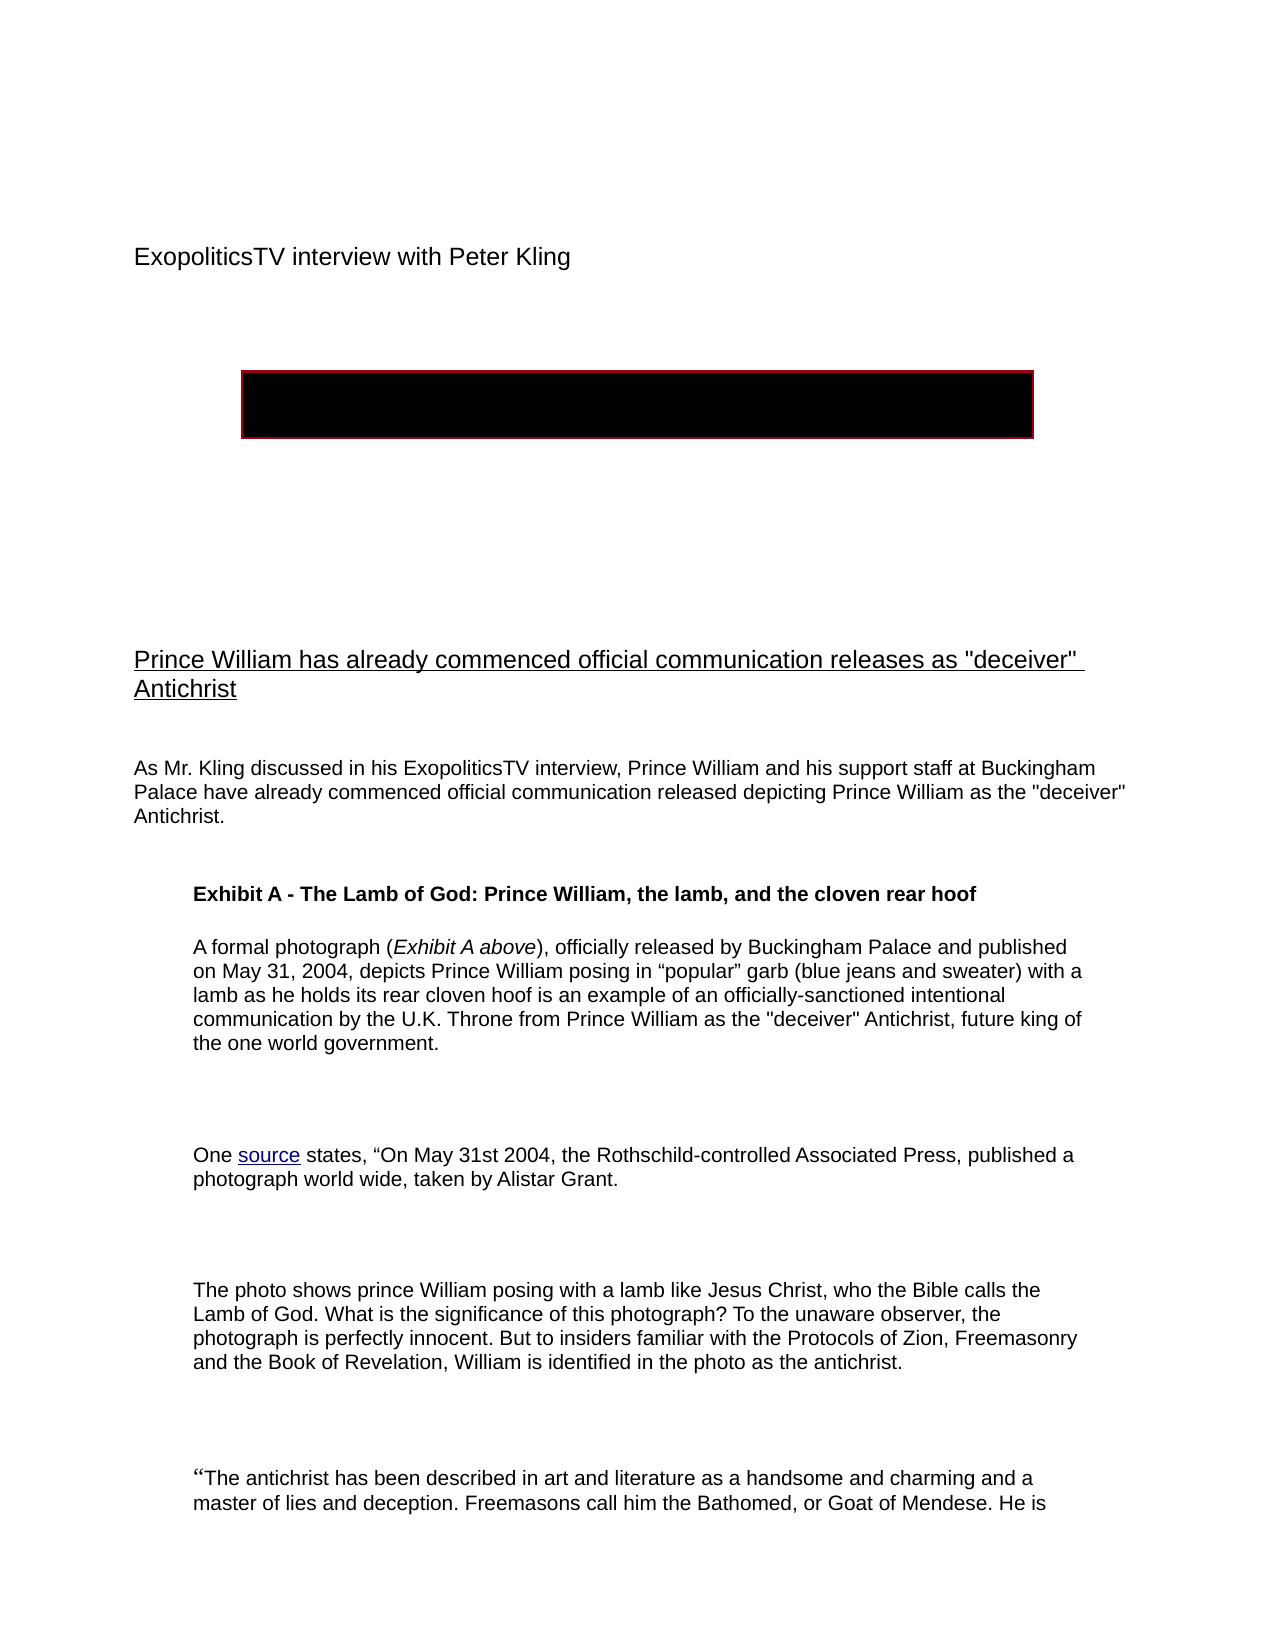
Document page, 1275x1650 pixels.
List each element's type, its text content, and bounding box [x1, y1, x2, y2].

text One source states, “On May 31st 2004, the Rothschild-controlled Associated Press, published a photograph world wide, taken by Alistar Grant. [193, 1143, 1088, 1191]
text A formal photograph (Exhibit A above), officially released by Buckingham Palace and published on May 31, 2004, depicts Prince William posing in “popular” garb (blue jeans and sweater) with a lamb as he holds its rear cloven hoof is an example of an officially-sanctioned intentional communication by the U.K. Throne from Prince William as the "deceiver" Antichrist, future king of the one world government. [193, 935, 1088, 1055]
text ExopoliticsTV interview with Peter Kling [134, 242, 1147, 271]
text As Mr. Kling discussed in his ExopoliticsTV interview, Prince William and his support staff at Buckingham Palace have already commenced official communication released depicting Prince William as the "deceiver" Antichrist. [134, 756, 1147, 828]
table_header [243, 373, 1032, 437]
text The photo shows prince William posing with a lamb like Jesus Christ, who the Bible calls the Lamb of God. What is the significance of this photograph? To the unaware observer, the photograph is perfectly innocent. But to insiders familiar with the Protocols of Zion, Freemasonry and the Book of Revelation, William is identified in the photo as the antichrist. [193, 1278, 1088, 1374]
text Prince William has already commenced official communication releases as "deceiver" Antichrist [134, 645, 1147, 702]
text “The antichrist has been described in art and literature as a handsome and charming and a master of lies and deception. Freemasons call him the Bathomed, or Goat of Mendese. He is [193, 1462, 1088, 1514]
text Exhibit A - The Lamb of God: Prince William, the lamb, and the cloven rear hoof [193, 882, 1088, 906]
